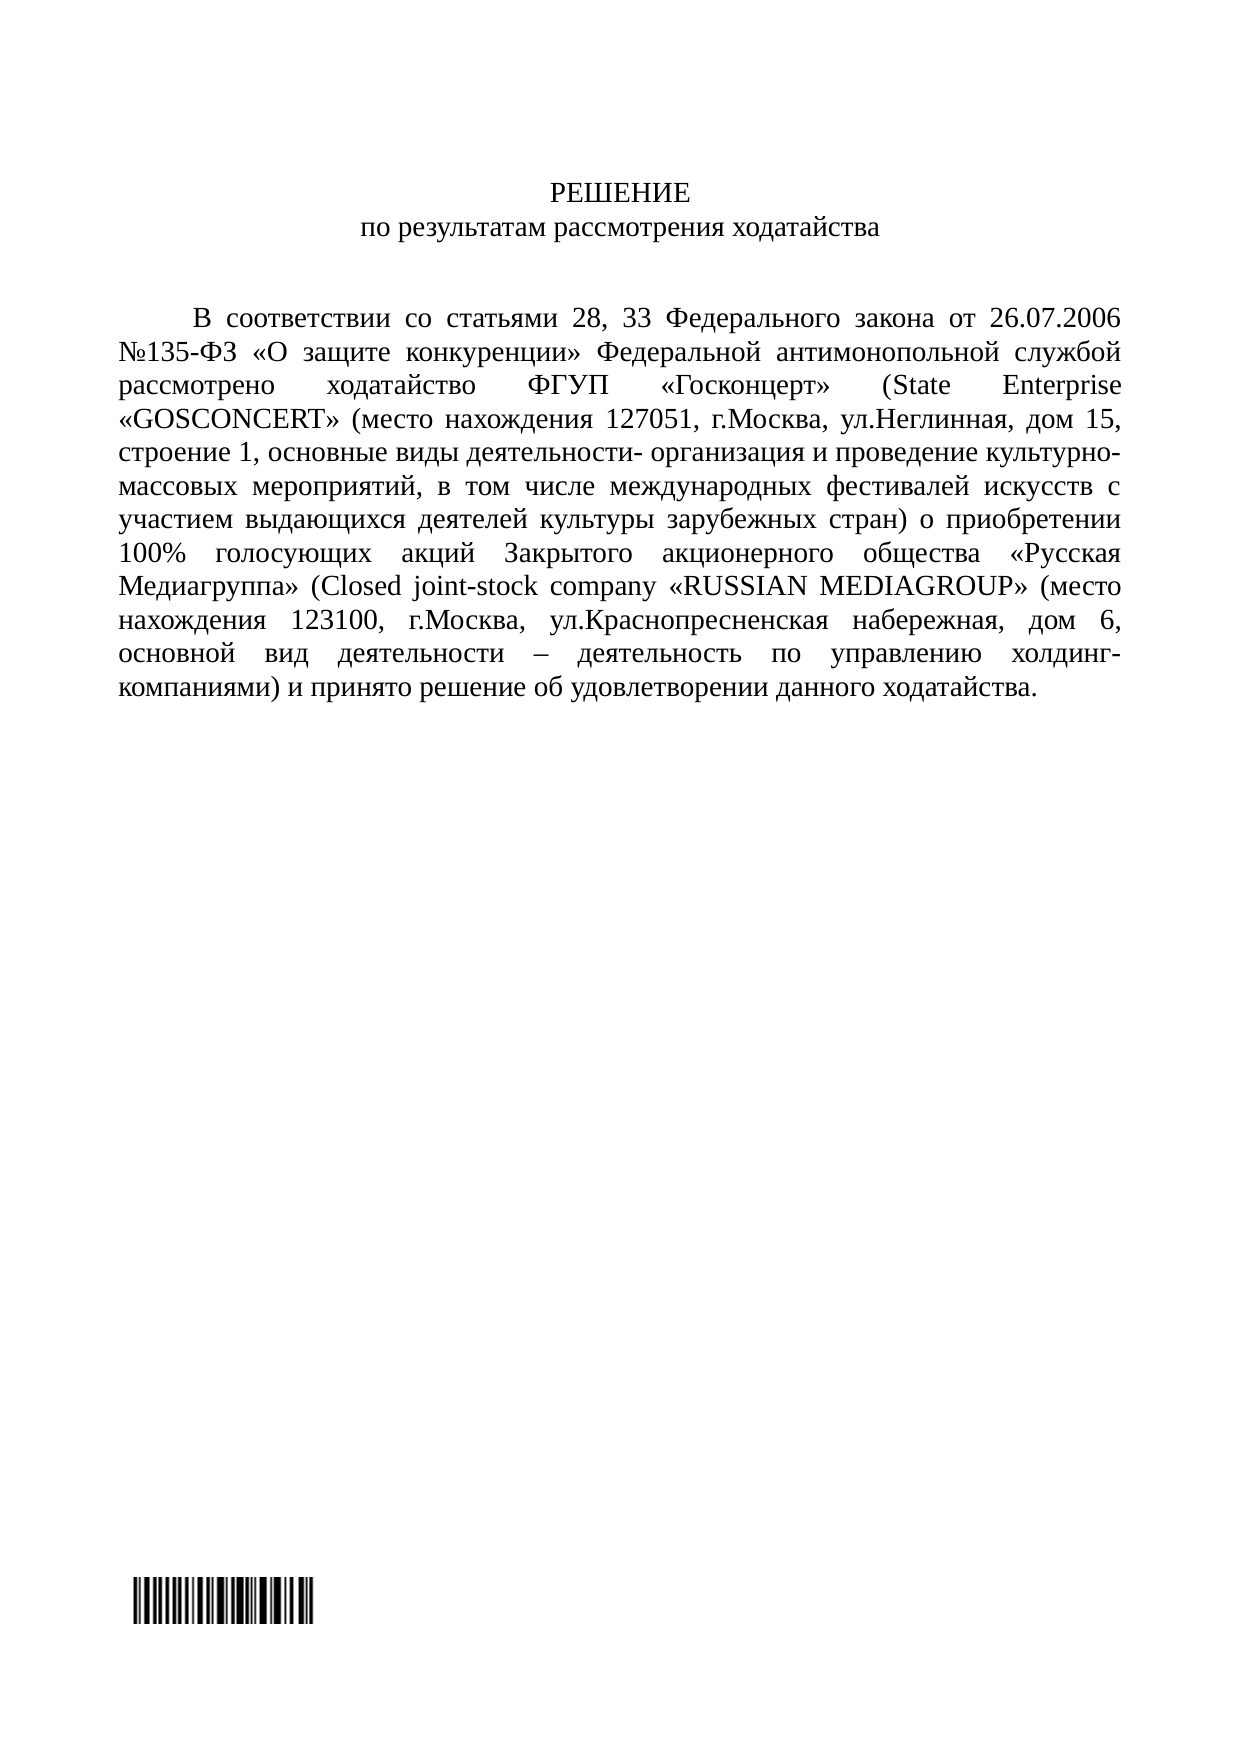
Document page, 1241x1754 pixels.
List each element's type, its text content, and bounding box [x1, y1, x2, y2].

picture [118, 1577, 331, 1624]
text по результатам рассмотрения ходатайства [118, 209, 1122, 243]
subtitle В соответствии со статьями 28, 33 Федерального закона от 26.07.2006 №135-ФЗ «О защите конкуренции» Федеральной антимонопольной службой рассмотрено ходатайство ФГУП «Госконцерт» (State Enterprise «GOSCONCERT» (место нахождения 127051, г.Москва, ул.Неглинная, дом 15, строение 1, основные виды деятельности- организация и проведение культурно-массовых мероприятий, в том числе международных фестивалей искусств с участием выдающихся деятелей культуры зарубежных стран) о приобретении 100% голосующих акций Закрытого акционерного общества «Русская Медиагруппа» (Closed joint-stock company «RUSSIAN MEDIAGROUP» (место нахождения 123100, г.Москва, ул.Краснопресненская набережная, дом 6, основной вид деятельности – деятельность по управлению холдинг-компаниями) и принято решение об удовлетворении данного ходатайства. [118, 300, 1122, 703]
text РЕШЕНИЕ [118, 176, 1122, 209]
